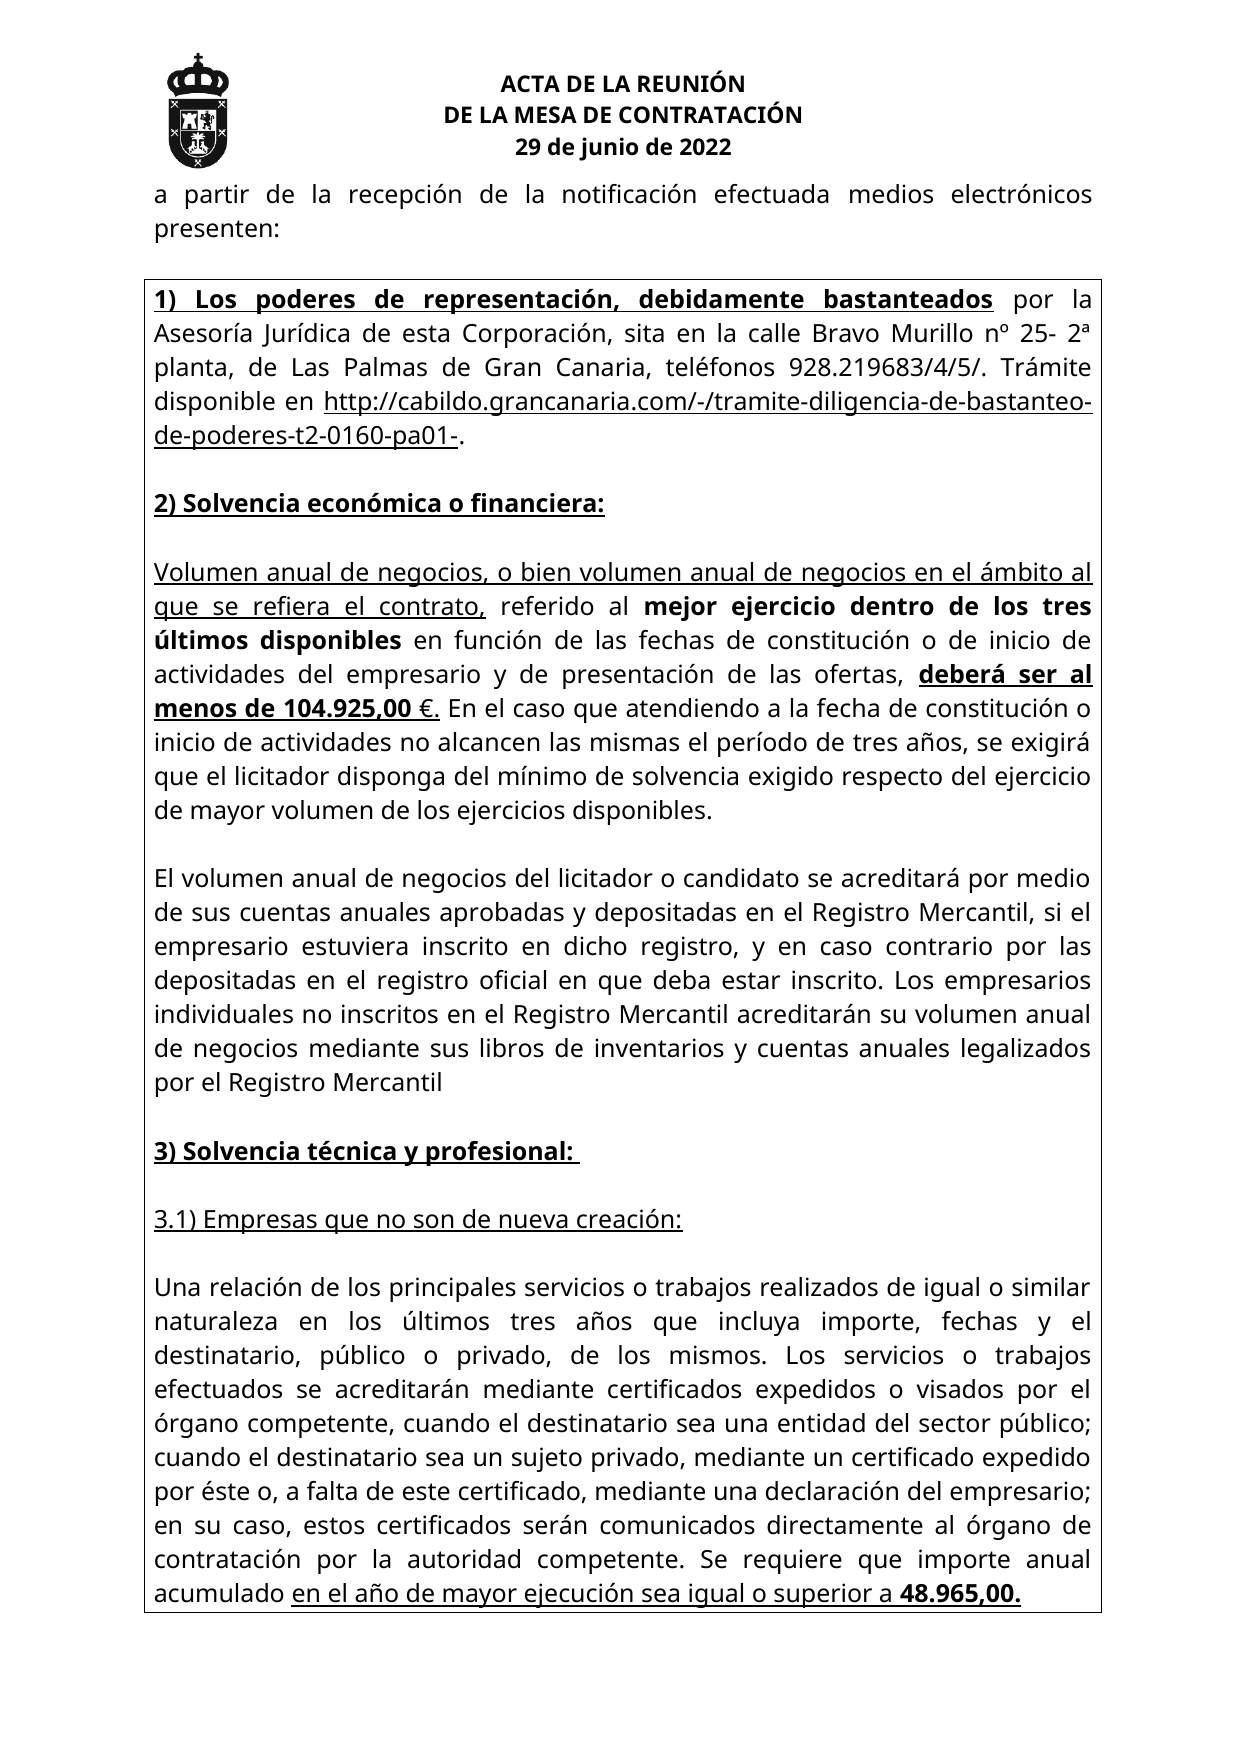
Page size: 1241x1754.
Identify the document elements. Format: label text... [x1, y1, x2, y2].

text El volumen anual de negocios del licitador o candidato se acreditará por medio de sus cuentas anuales aprobadas y depositadas en el Registro Mercantil, si el empresario estuviera inscrito en dicho registro, y en caso contrario por las depositadas en el registro oficial en que deba estar inscrito. Los empresarios individuales no inscritos en el Registro Mercantil acreditarán su volumen anual de negocios mediante sus libros de inventarios y cuentas anuales legalizados por el Registro Mercantil [153, 861, 1093, 1099]
text 1) Los poderes de representación, debidamente bastanteados por la Asesoría Jurídica de esta Corporación, sita en la calle Bravo Murillo nº 25- 2ª planta, de Las Palmas de Gran Canaria, teléfonos 928.219683/4/5/. Trámite disponible en http://cabildo.grancanaria.com/-/tramite-diligencia-de-bastanteo-de-poderes-t2-0160-pa01-. [145, 280, 1101, 452]
text Volumen anual de negocios, o bien volumen anual de negocios en el ámbito al [153, 554, 1093, 583]
text Una relación de los principales servicios o trabajos realizados de igual o similar naturaleza en los últimos tres años que incluya importe, fechas y el destinatario, público o privado, de los mismos. Los servicios o trabajos efectuados se acreditarán mediante certificados expedidos o visados por el órgano competente, cuando el destinatario sea una entidad del sector público; cuando el destinatario sea un sujeto privado, mediante un certificado expedido por éste o, a falta de este certificado, mediante una declaración del empresario; en su caso, estos certificados serán comunicados directamente al órgano de contratación por la autoridad competente. Se requiere que importe anual acumulado en el año de mayor ejecución sea igual o superior a 48.965,00. [145, 1266, 1101, 1612]
text 2) Solvencia económica o financiera: [153, 486, 1093, 520]
text a partir de la recepción de la notificación efectuada medios electrónicos presenten: [153, 176, 1093, 244]
picture [164, 50, 231, 171]
text 3.1) Empresas que no son de nueva creación: [153, 1201, 1093, 1235]
text que se refiera el contrato, referido al mejor ejercicio dentro de los tres últimos disponibles en función de las fechas de constitución o de inicio de actividades del empresario y de presentación de las ofertas, deberá ser al menos de 104.925,00 €. En el caso que atendiendo a la fecha de constitución o inicio de actividades no alcancen las mismas el período de tres años, se exigirá que el licitador disponga del mínimo de solvencia exigido respecto del ejercicio de mayor volumen de los ejercicios disponibles. [153, 584, 1093, 827]
text 3) Solvencia técnica y profesional: [153, 1133, 1093, 1167]
